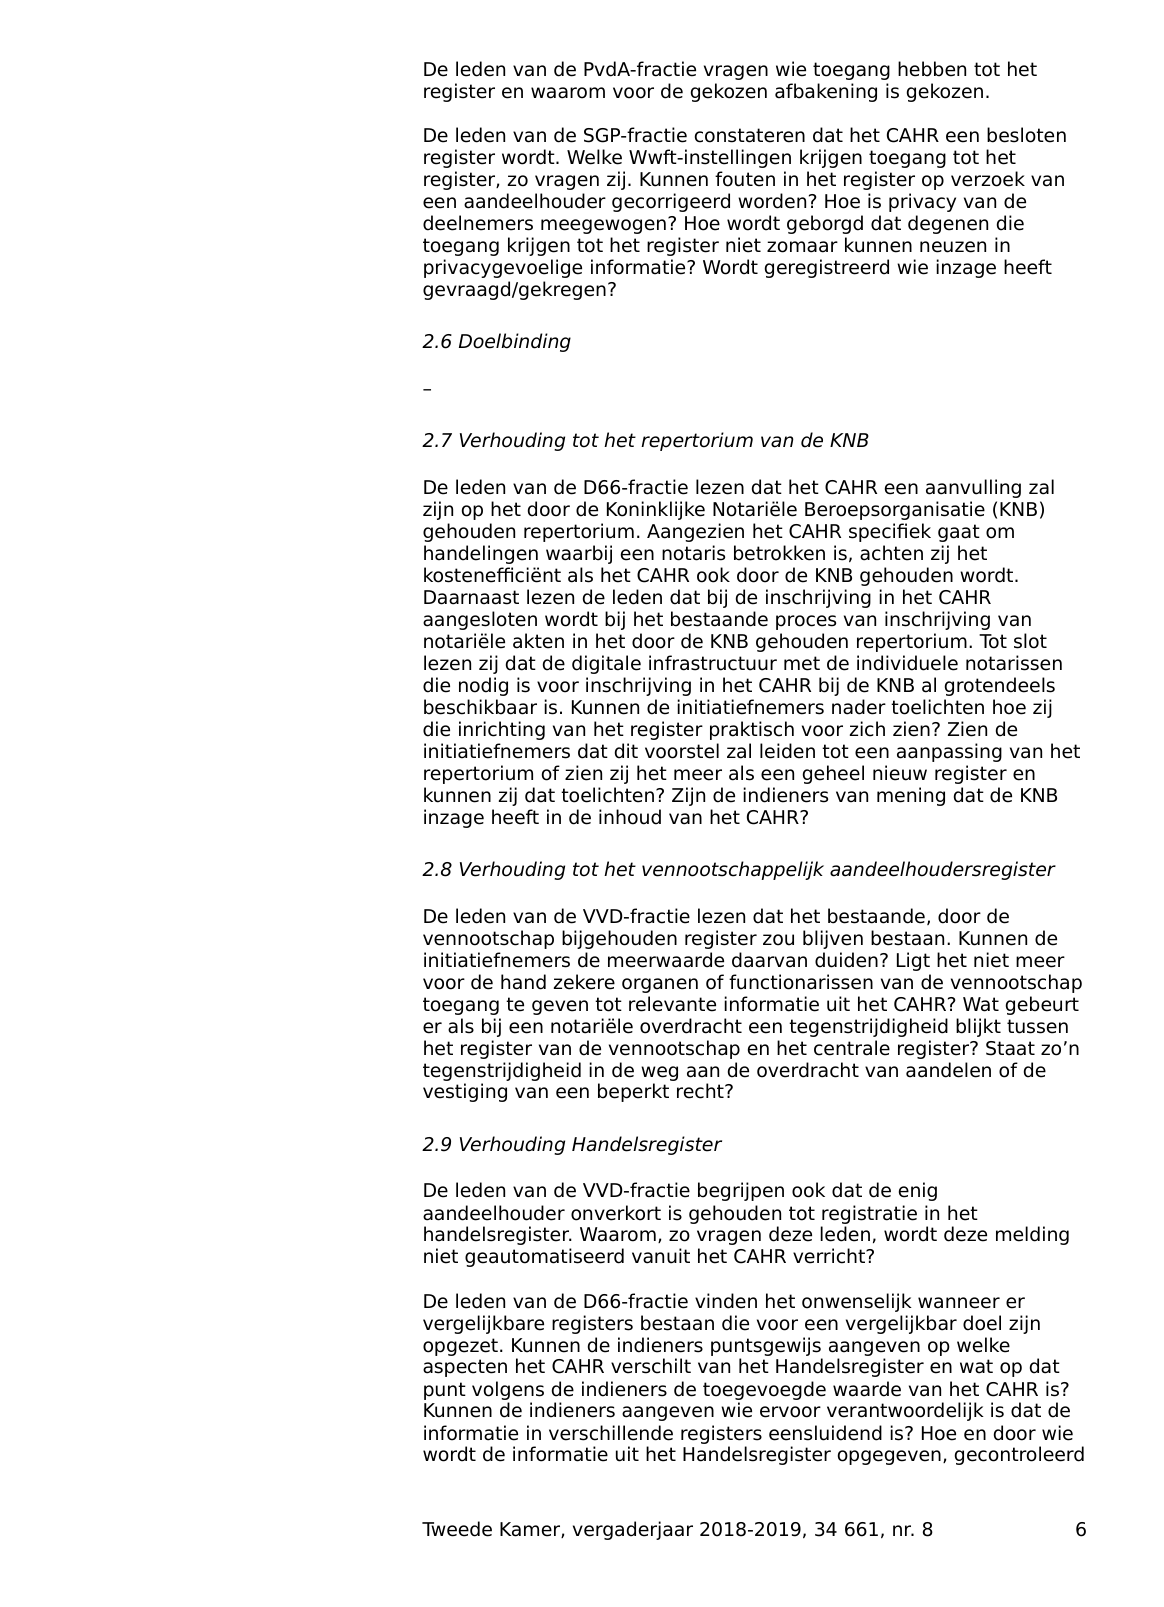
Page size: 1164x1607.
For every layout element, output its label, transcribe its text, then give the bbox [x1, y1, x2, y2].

text De leden van de D66-fractie lezen dat het CAHR een aanvulling zal zijn op het door de Koninklijke Notariële Beroepsorganisatie (KNB) gehouden repertorium. Aangezien het CAHR specifiek gaat om handelingen waarbij een notaris betrokken is, achten zij het kostenefficiënt als het CAHR ook door de KNB gehouden wordt. Daarnaast lezen de leden dat bij de inschrijving in het CAHR aangesloten wordt bij het bestaande proces van inschrijving van notariële akten in het door de KNB gehouden repertorium. Tot slot lezen zij dat de digitale infrastructuur met de individuele notarissen die nodig is voor inschrijving in het CAHR bij de KNB al grotendeels beschikbaar is. Kunnen de initiatiefnemers nader toelichten hoe zij die inrichting van het register praktisch voor zich zien? Zien de initiatiefnemers dat dit voorstel zal leiden tot een aanpassing van het repertorium of zien zij het meer als een geheel nieuw register en kunnen zij dat toelichten? Zijn de indieners van mening dat de KNB inzage heeft in de inhoud van het CAHR? [422, 477, 1087, 829]
text De leden van de PvdA-fractie vragen wie toegang hebben tot het register en waarom voor de gekozen afbakening is gekozen. [422, 59, 1087, 103]
text – [422, 378, 1087, 400]
text De leden van de VVD-fractie lezen dat het bestaande, door de vennootschap bijgehouden register zou blijven bestaan. Kunnen de initiatiefnemers de meerwaarde daarvan duiden? Ligt het niet meer voor de hand zekere organen of functionarissen van de vennootschap toegang te geven tot relevante informatie uit het CAHR? Wat gebeurt er als bij een notariële overdracht een tegenstrijdigheid blijkt tussen het register van de vennootschap en het centrale register? Staat zo’n tegenstrijdigheid in de weg aan de overdracht van aandelen of de vestiging van een beperkt recht? [422, 906, 1087, 1103]
text De leden van de SGP-fractie constateren dat het CAHR een besloten register wordt. Welke Wwft-instellingen krijgen toegang tot het register, zo vragen zij. Kunnen fouten in het register op verzoek van een aandeelhouder gecorrigeerd worden? Hoe is privacy van de deelnemers meegewogen? Hoe wordt geborgd dat degenen die toegang krijgen tot het register niet zomaar kunnen neuzen in privacygevoelige informatie? Wordt geregistreerd wie inzage heeft gevraagd/gekregen? [422, 125, 1087, 301]
text De leden van de VVD-fractie begrijpen ook dat de enig aandeelhouder onverkort is gehouden tot registratie in het handelsregister. Waarom, zo vragen deze leden, wordt deze melding niet geautomatiseerd vanuit het CAHR verricht? [422, 1180, 1087, 1268]
subtitle 2.7 Verhouding tot het repertorium van de KNB [422, 430, 1087, 452]
subtitle 2.6 Doelbinding [422, 331, 1087, 353]
text De leden van de D66-fractie vinden het onwenselijk wanneer er vergelijkbare registers bestaan die voor een vergelijkbar doel zijn opgezet. Kunnen de indieners puntsgewijs aangeven op welke aspecten het CAHR verschilt van het Handelsregister en wat op dat punt volgens de indieners de toegevoegde waarde van het CAHR is? Kunnen de indieners aangeven wie ervoor verantwoordelijk is dat de informatie in verschillende registers eensluidend is? Hoe en door wie wordt de informatie uit het Handelsregister opgegeven, gecontroleerd [422, 1291, 1087, 1466]
subtitle 2.9 Verhouding Handelsregister [422, 1133, 1087, 1155]
subtitle 2.8 Verhouding tot het vennootschappelijk aandeelhoudersregister [422, 859, 1087, 881]
